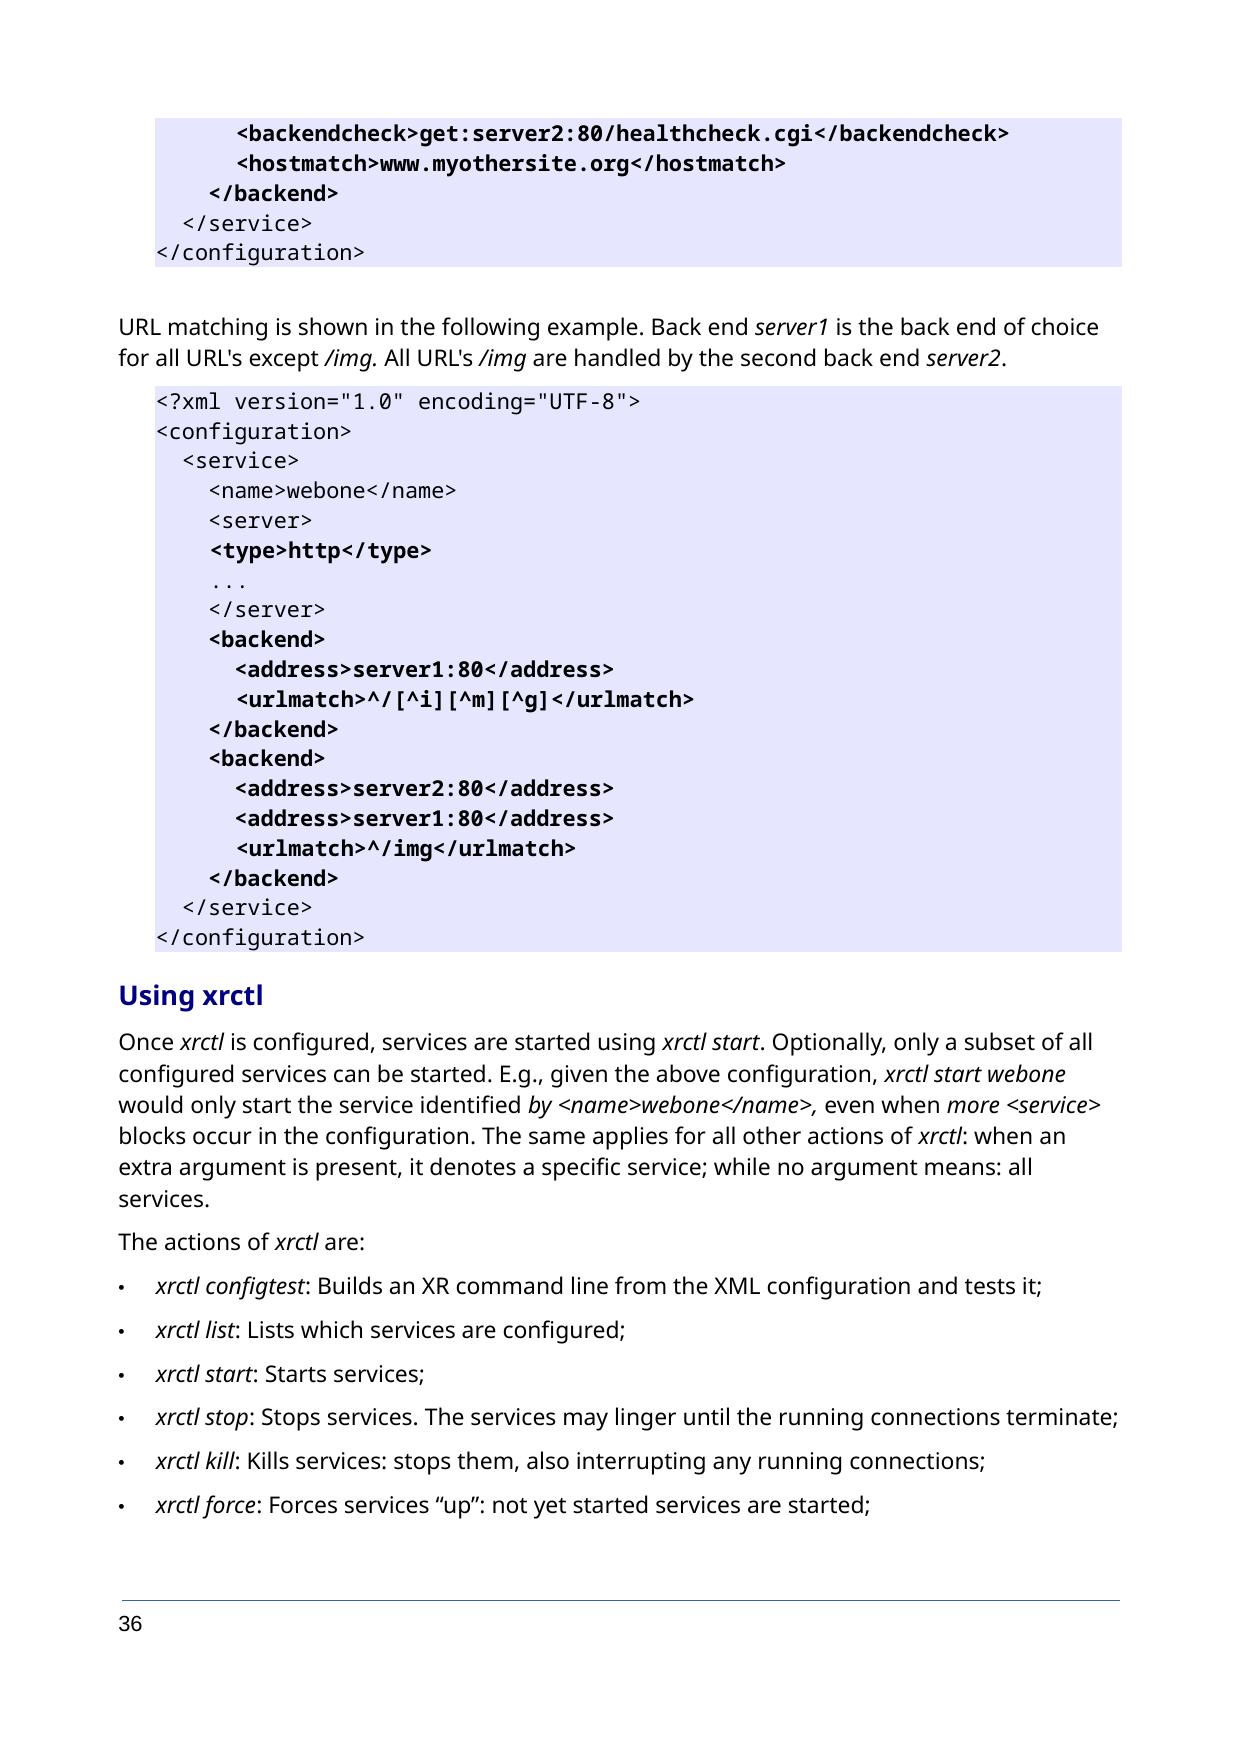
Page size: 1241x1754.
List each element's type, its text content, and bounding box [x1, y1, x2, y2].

list </service> [155, 892, 1122, 922]
list ... [155, 564, 1122, 594]
list <service> [155, 445, 1122, 475]
list <type>http</type> [155, 535, 1122, 564]
list </server> [155, 594, 1122, 624]
list </configuration> [155, 922, 1122, 952]
list <backend> [155, 624, 1122, 654]
list </backend> [155, 862, 1122, 892]
list <urlmatch>^/img</urlmatch> [155, 833, 1122, 862]
list <server> [155, 505, 1122, 535]
list <backend> [155, 743, 1122, 773]
list xrctl list: Lists which services are configured; [118, 1314, 1122, 1345]
list <hostmatch>www.myothersite.org</hostmatch> [155, 148, 1122, 178]
list xrctl configtest: Builds an XR command line from the XML configuration and tests it; [118, 1270, 1122, 1301]
list xrctl kill: Kills services: stops them, also interrupting any running connections; [118, 1445, 1122, 1476]
text Once xrctl is configured, services are started using xrctl start. Optionally, only a subset of all configured services can be started. E.g., given the above configuration, xrctl start webone would only start the service identified by <name>webone</name>, even when more <service> blocks occur in the configuration. The same applies for all other actions of xrctl: when an extra argument is present, it denotes a specific service; while no argument means: all services. [118, 1026, 1122, 1214]
list <address>server2:80</address> [155, 773, 1122, 803]
list </service> [155, 207, 1122, 237]
list <name>webone</name> [155, 475, 1122, 505]
list xrctl start: Starts services; [118, 1357, 1122, 1389]
list <configuration> [155, 416, 1122, 445]
list </backend> [155, 178, 1122, 207]
text URL matching is shown in the following example. Back end server1 is the back end of choice for all URL's except /img. All URL's /img are handled by the second back end server2. [118, 311, 1122, 373]
list <address>server1:80</address> [155, 803, 1122, 833]
text The actions of xrctl are: [118, 1226, 1122, 1257]
list </backend> [155, 713, 1122, 743]
list xrctl stop: Stops services. The services may linger until the running connections terminate; [118, 1401, 1122, 1432]
list <urlmatch>^/[^i][^m][^g]</urlmatch> [155, 684, 1122, 713]
list <backendcheck>get:server2:80/healthcheck.cgi</backendcheck> [155, 118, 1122, 148]
list <address>server1:80</address> [155, 654, 1122, 684]
list xrctl force: Forces services “up”: not yet started services are started; [118, 1489, 1122, 1520]
subtitle Using xrctl [118, 977, 1122, 1014]
list <?xml version="1.0" encoding="UTF-8"> [155, 386, 1122, 416]
list </configuration> [155, 237, 1122, 267]
